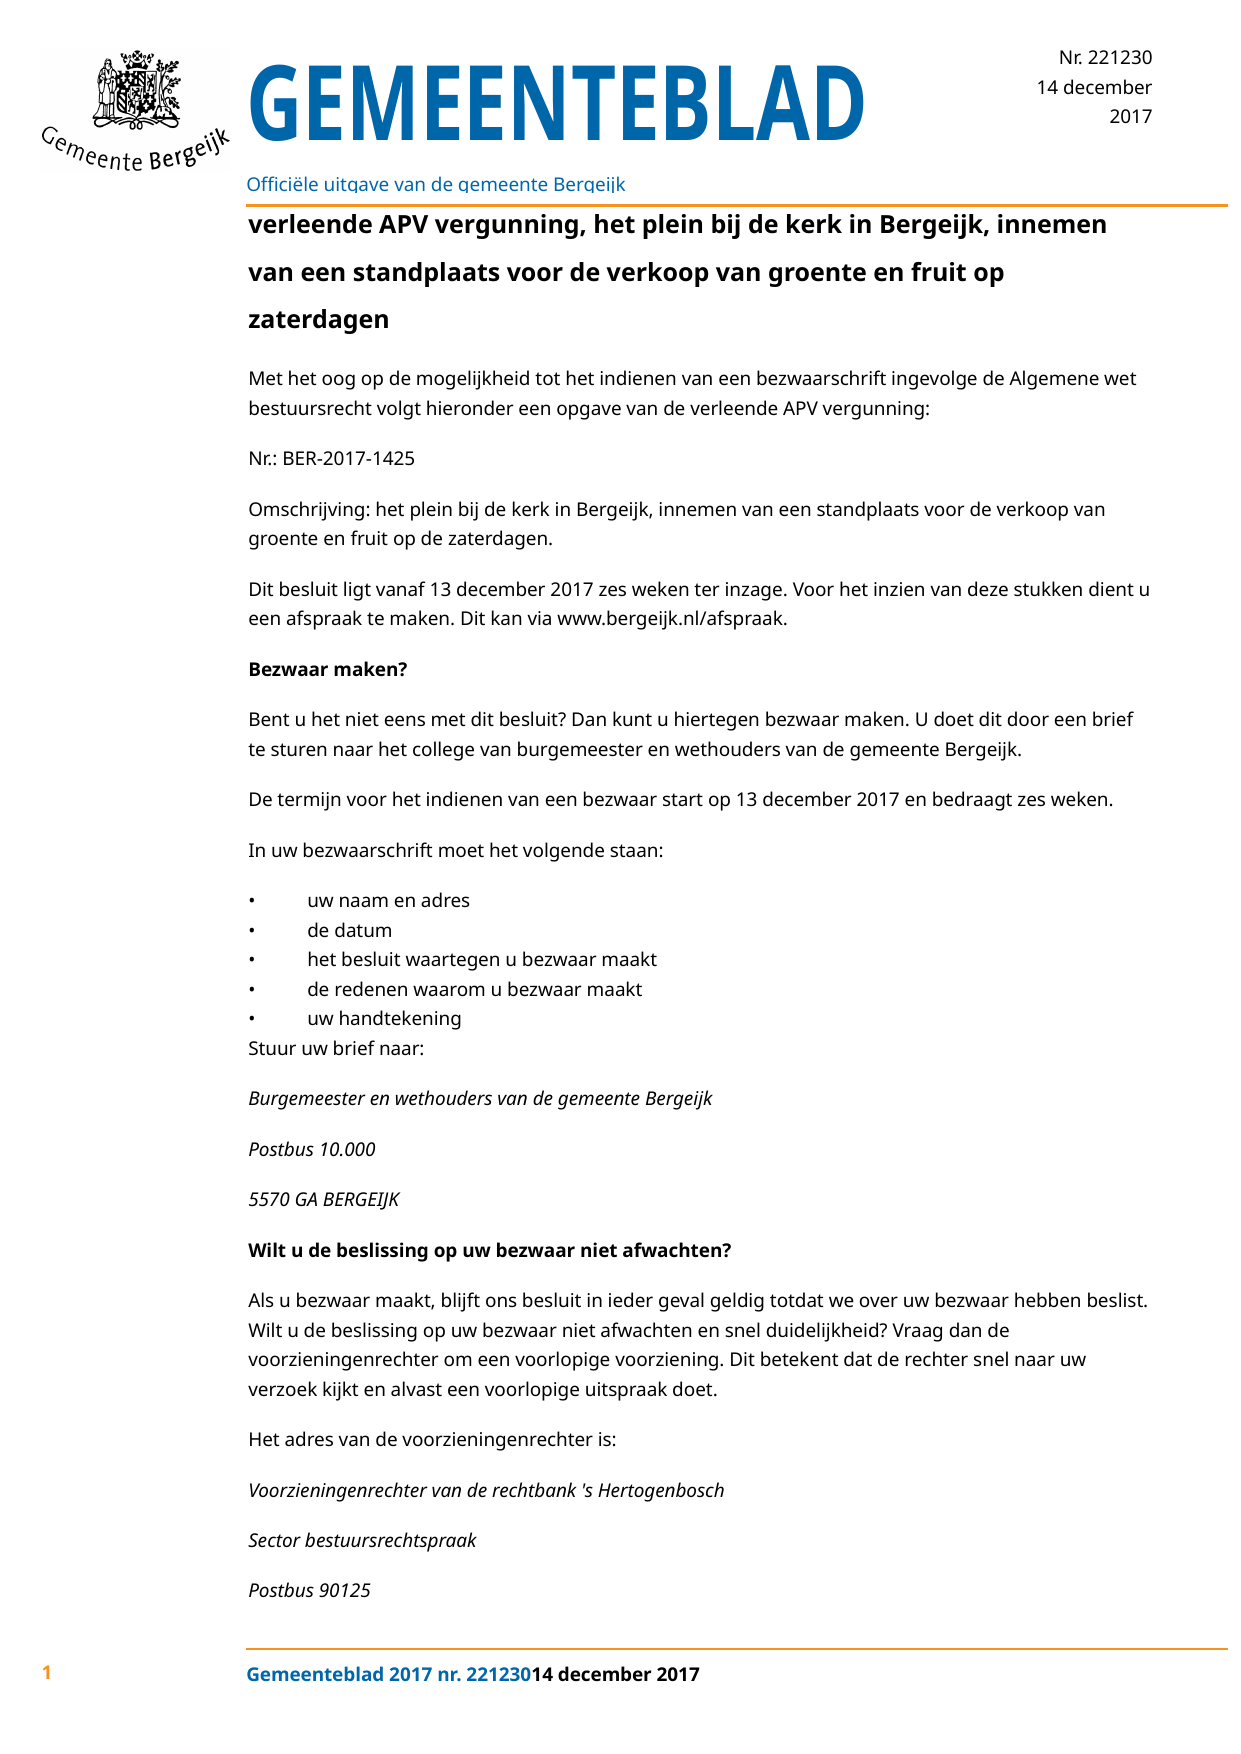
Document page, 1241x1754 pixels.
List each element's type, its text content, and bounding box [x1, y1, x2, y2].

text Sector bestuursrechtspraak [248, 1527, 1152, 1553]
list de datum [248, 917, 1152, 942]
text verleende APV vergunning, het plein bij de kerk in Bergeijk, innemen van een standplaats voor de verkoop van groente en fruit op zaterdagen [248, 207, 1152, 336]
text Met het oog op de mogelijkheid tot het indienen van een bezwaarschrift ingevolge de Algemene wet bestuursrecht volgt hieronder een opgave van de verleende APV vergunning: [248, 366, 1152, 421]
text Dit besluit ligt vanaf 13 december 2017 zes weken ter inzage. Voor het inzien van deze stukken dient u een afspraak te maken. Dit kan via www.bergeijk.nl/afspraak. [248, 576, 1152, 631]
text Wilt u de beslissing op uw bezwaar niet afwachten? [248, 1237, 1152, 1262]
text Postbus 90125 [248, 1578, 1152, 1603]
text Het adres van de voorzieningenrechter is: [248, 1426, 1152, 1452]
list de redenen waarom u bezwaar maakt [248, 976, 1152, 1002]
text Omschrijving: het plein bij de kerk in Bergeijk, innemen van een standplaats voor de verkoop van groente en fruit op de zaterdagen. [248, 496, 1152, 551]
text Postbus 10.000 [248, 1136, 1152, 1162]
text Bezwaar maken? [248, 656, 1152, 682]
text 5570 GA BERGEIJK [248, 1186, 1152, 1212]
list uw naam en adres [248, 887, 1152, 913]
list het besluit waartegen u bezwaar maakt [248, 946, 1152, 972]
text Stuur uw brief naar: [248, 1035, 1152, 1061]
text De termijn voor het indienen van een bezwaar start op 13 december 2017 en bedraagt zes weken. [248, 786, 1152, 812]
text In uw bezwaarschrift moet het volgende staan: [248, 837, 1152, 862]
list uw handtekening [248, 1006, 1152, 1031]
text Bent u het niet eens met dit besluit? Dan kunt u hiertegen bezwaar maken. U doet dit door een brief te sturen naar het college van burgemeester en wethouders van de gemeente Bergeijk. [248, 706, 1152, 762]
text Burgemeester en wethouders van de gemeente Bergeijk [248, 1086, 1152, 1111]
text Nr.: BER-2017-1425 [248, 446, 1152, 471]
picture [41, 47, 231, 172]
text Als u bezwaar maakt, blijft ons besluit in ieder geval geldig totdat we over uw bezwaar hebben beslist. Wilt u de beslissing op uw bezwaar niet afwachten en snel duidelijkheid? Vraag dan de voorzieningenrechter om een voorlopige voorziening. Dit betekent dat de rechter snel naar uw verzoek kijkt en alvast een voorlopige uitspraak doet. [248, 1287, 1152, 1402]
text Voorzieningenrechter van de rechtbank 's Hertogenbosch [248, 1477, 1152, 1502]
